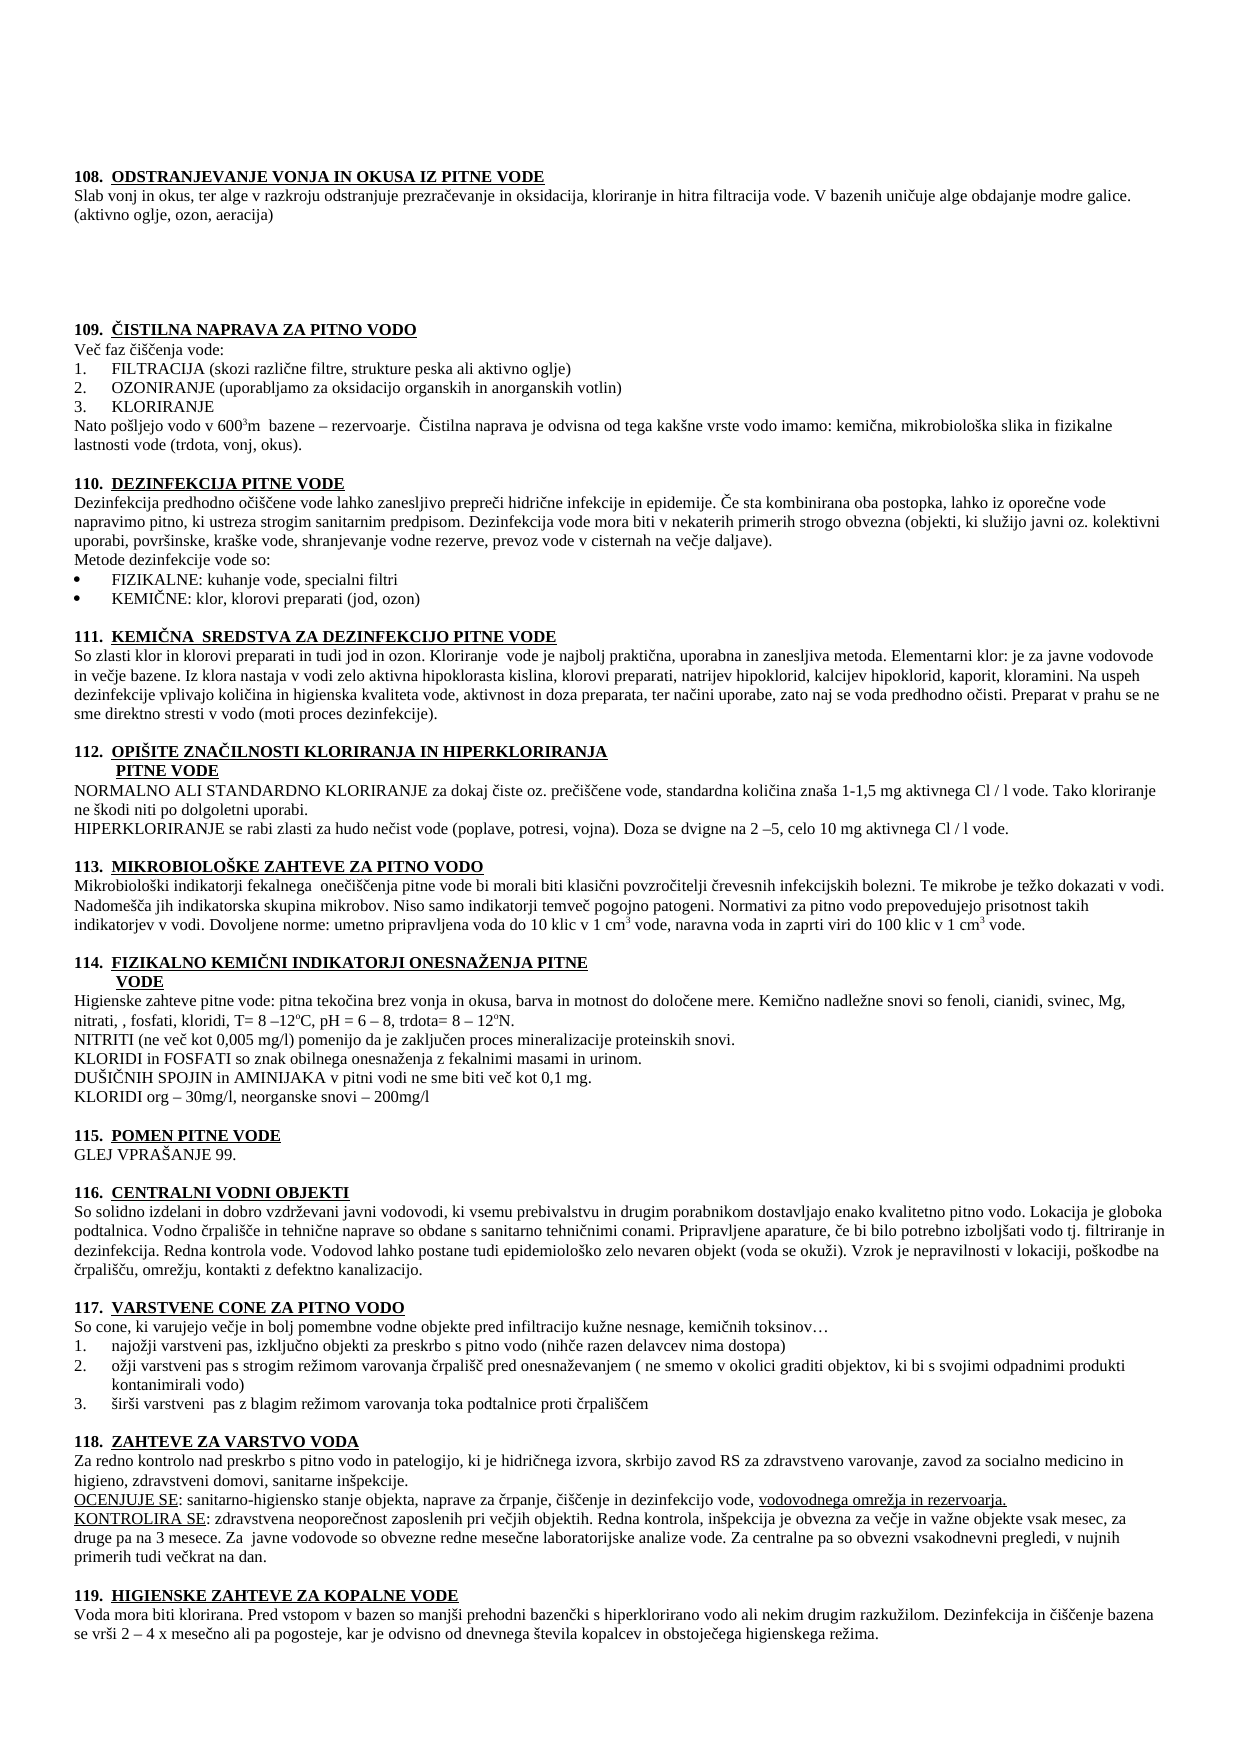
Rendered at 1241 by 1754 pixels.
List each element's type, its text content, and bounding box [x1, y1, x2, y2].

text So cone, ki varujejo večje in bolj pomembne vodne objekte pred infiltracijo kužne nesnage, kemičnih toksinov… [74, 1317, 1167, 1336]
text Slab vonj in okus, ter alge v razkroju odstranjuje prezračevanje in oksidacija, kloriranje in hitra filtracija vode. V bazenih uničuje alge obdajanje modre galice. [74, 186, 1167, 205]
text OCENJUJE SE: sanitarno-higiensko stanje objekta, naprave za črpanje, čiščenje in dezinfekcijo vode, vodovodnega omrežja in rezervoarja. [74, 1489, 1167, 1509]
list KEMIČNE: klor, klorovi preparati (jod, ozon) [74, 588, 1167, 608]
text Higienske zahteve pitne vode: pitna tekočina brez vonja in okusa, barva in motnost do določene mere. Kemično nadležne snovi so fenoli, cianidi, svinec, Mg, nitrati, , fosfati, kloridi, T= 8 –12oC, pH = 6 – 8, trdota= 8 – 12oN. [74, 991, 1167, 1029]
text Dezinfekcija predhodno očiščene vode lahko zanesljivo prepreči hidrične infekcije in epidemije. Če sta kombinirana oba postopka, lahko iz oporečne vode napravimo pitno, ki ustreza strogim sanitarnim predpisom. Dezinfekcija vode mora biti v nekaterih primerih strogo obvezna (objekti, ki služijo javni oz. kolektivni uporabi, površinske, kraške vode, shranjevanje vodne rezerve, prevoz vode v cisternah na večje daljave). [74, 493, 1167, 550]
list DEZINFEKCIJA PITNE VODE [74, 473, 1167, 493]
text Normalno ali standardno kloriranje za dokaj čiste oz. prečiščene vode, standardna količina znaša 1-1,5 mg aktivnega Cl / l vode. Tako kloriranje ne škodi niti po dolgoletni uporabi. [74, 780, 1167, 819]
text PITNE VODE [74, 761, 1167, 780]
list ODSTRANJEVANJE VONJA IN OKUSA IZ PITNE VODE [74, 167, 1167, 186]
text VODE [74, 972, 1167, 991]
list CENTRALNI VODNI OBJEKTI [74, 1183, 1167, 1202]
text KLORIDI in FOSFATI so znak obilnega onesnaženja z fekalnimi masami in urinom. [74, 1049, 1167, 1068]
list najožji varstveni pas, izključno objekti za preskrbo s pitno vodo (nihče razen delavcev nima dostopa) [74, 1336, 1167, 1355]
list FILTRACIJA (skozi različne filtre, strukture peska ali aktivno oglje) [74, 358, 1167, 378]
list FIZIKALNO KEMIČNI INDIKATORJI ONESNAŽENJA PITNE [74, 953, 1167, 972]
text DUŠIČNIH SPOJIN in AMINIJAKA v pitni vodi ne sme biti več kot 0,1 mg. [74, 1068, 1167, 1087]
list HIGIENSKE ZAHTEVE ZA KOPALNE VODE [74, 1585, 1167, 1604]
text So zlasti klor in klorovi preparati in tudi jod in ozon. Kloriranje vode je najbolj praktična, uporabna in zanesljiva metoda. Elementarni klor: je za javne vodovode in večje bazene. Iz klora nastaja v vodi zelo aktivna hipoklorasta kislina, klorovi preparati, natrijev hipoklorid, kalcijev hipoklorid, kaporit, kloramini. Na uspeh dezinfekcije vplivajo količina in higienska kvaliteta vode, aktivnost in doza preparata, ter načini uporabe, zato naj se voda predhodno očisti. Preparat v prahu se ne sme direktno stresti v vodo (moti proces dezinfekcije). [74, 646, 1167, 723]
text GLEJ VPRAŠANJE 99. [74, 1144, 1167, 1164]
list ožji varstveni pas s strogim režimom varovanja črpališč pred onesnaževanjem ( ne smemo v okolici graditi objektov, ki bi s svojimi odpadnimi produkti kontanimirali vodo) [74, 1355, 1167, 1394]
text Nato pošljejo vodo v 6003m bazene – rezervoarje. Čistilna naprava je odvisna od tega kakšne vrste vodo imamo: kemična, mikrobiološka slika in fizikalne lastnosti vode (trdota, vonj, okus). [74, 416, 1167, 454]
text KONTROLIRA SE: zdravstvena neoporečnost zaposlenih pri večjih objektih. Redna kontrola, inšpekcija je obvezna za večje in važne objekte vsak mesec, za druge pa na 3 mesece. Za javne vodovode so obvezne redne mesečne laboratorijske analize vode. Za centralne pa so obvezni vsakodnevni pregledi, v nujnih primerih tudi večkrat na dan. [74, 1509, 1167, 1566]
text NITRITI (ne več kot 0,005 mg/l) pomenijo da je zaključen proces mineralizacije proteinskih snovi. [74, 1029, 1167, 1049]
text HIPERKLORIRANJE se rabi zlasti za hudo nečist vode (poplave, potresi, vojna). Doza se dvigne na 2 –5, celo 10 mg aktivnega Cl / l vode. [74, 819, 1167, 838]
text Metode dezinfekcije vode so: [74, 550, 1167, 569]
list širši varstveni pas z blagim režimom varovanja toka podtalnice proti črpališčem [74, 1394, 1167, 1413]
list VARSTVENE CONE ZA PITNO VODO [74, 1298, 1167, 1317]
list ZAHTEVE ZA VARSTVO VODA [74, 1432, 1167, 1451]
list KEMIČNA SREDSTVA ZA DEZINFEKCIJO PITNE VODE [74, 627, 1167, 646]
list MIKROBIOLOŠKE ZAHTEVE ZA PITNO VODO [74, 857, 1167, 876]
list ČISTILNA NAPRAVA ZA PITNO VODO [74, 320, 1167, 339]
list FIZIKALNE: kuhanje vode, specialni filtri [74, 569, 1167, 588]
text Več faz čiščenja vode: [74, 339, 1167, 358]
list OPIŠITE ZNAČILNOSTI KLORIRANJA IN HIPERKLORIRANJA [74, 742, 1167, 761]
text Za redno kontrolo nad preskrbo s pitno vodo in patelogijo, ki je hidričnega izvora, skrbijo zavod RS za zdravstveno varovanje, zavod za socialno medicino in higieno, zdravstveni domovi, sanitarne inšpekcije. [74, 1451, 1167, 1489]
list OZONIRANJE (uporabljamo za oksidacijo organskih in anorganskih votlin) [74, 378, 1167, 397]
list POMEN PITNE VODE [74, 1125, 1167, 1144]
text (aktivno oglje, ozon, aeracija) [74, 205, 1167, 224]
text So solidno izdelani in dobro vzdrževani javni vodovodi, ki vsemu prebivalstvu in drugim porabnikom dostavljajo enako kvalitetno pitno vodo. Lokacija je globoka podtalnica. Vodno črpališče in tehnične naprave so obdane s sanitarno tehničnimi conami. Pripravljene aparature, če bi bilo potrebno izboljšati vodo tj. filtriranje in dezinfekcija. Redna kontrola vode. Vodovod lahko postane tudi epidemiološko zelo nevaren objekt (voda se okuži). Vzrok je nepravilnosti v lokaciji, poškodbe na črpališču, omrežju, kontakti z defektno kanalizacijo. [74, 1202, 1167, 1279]
text Voda mora biti klorirana. Pred vstopom v bazen so manjši prehodni bazenčki s hiperklorirano vodo ali nekim drugim razkužilom. Dezinfekcija in čiščenje bazena se vrši 2 – 4 x mesečno ali pa pogosteje, kar je odvisno od dnevnega števila kopalcev in obstoječega higienskega režima. [74, 1604, 1167, 1643]
text KLORIDI org – 30mg/l, neorganske snovi – 200mg/l [74, 1087, 1167, 1106]
text Mikrobiološki indikatorji fekalnega onečiščenja pitne vode bi morali biti klasični povzročitelji črevesnih infekcijskih bolezni. Te mikrobe je težko dokazati v vodi. Nadomešča jih indikatorska skupina mikrobov. Niso samo indikatorji temveč pogojno patogeni. Normativi za pitno vodo prepovedujejo prisotnost takih indikatorjev v vodi. Dovoljene norme: umetno pripravljena voda do 10 klic v 1 cm3 vode, naravna voda in zaprti viri do 100 klic v 1 cm3 vode. [74, 876, 1167, 934]
list KLORIRANJE [74, 397, 1167, 416]
